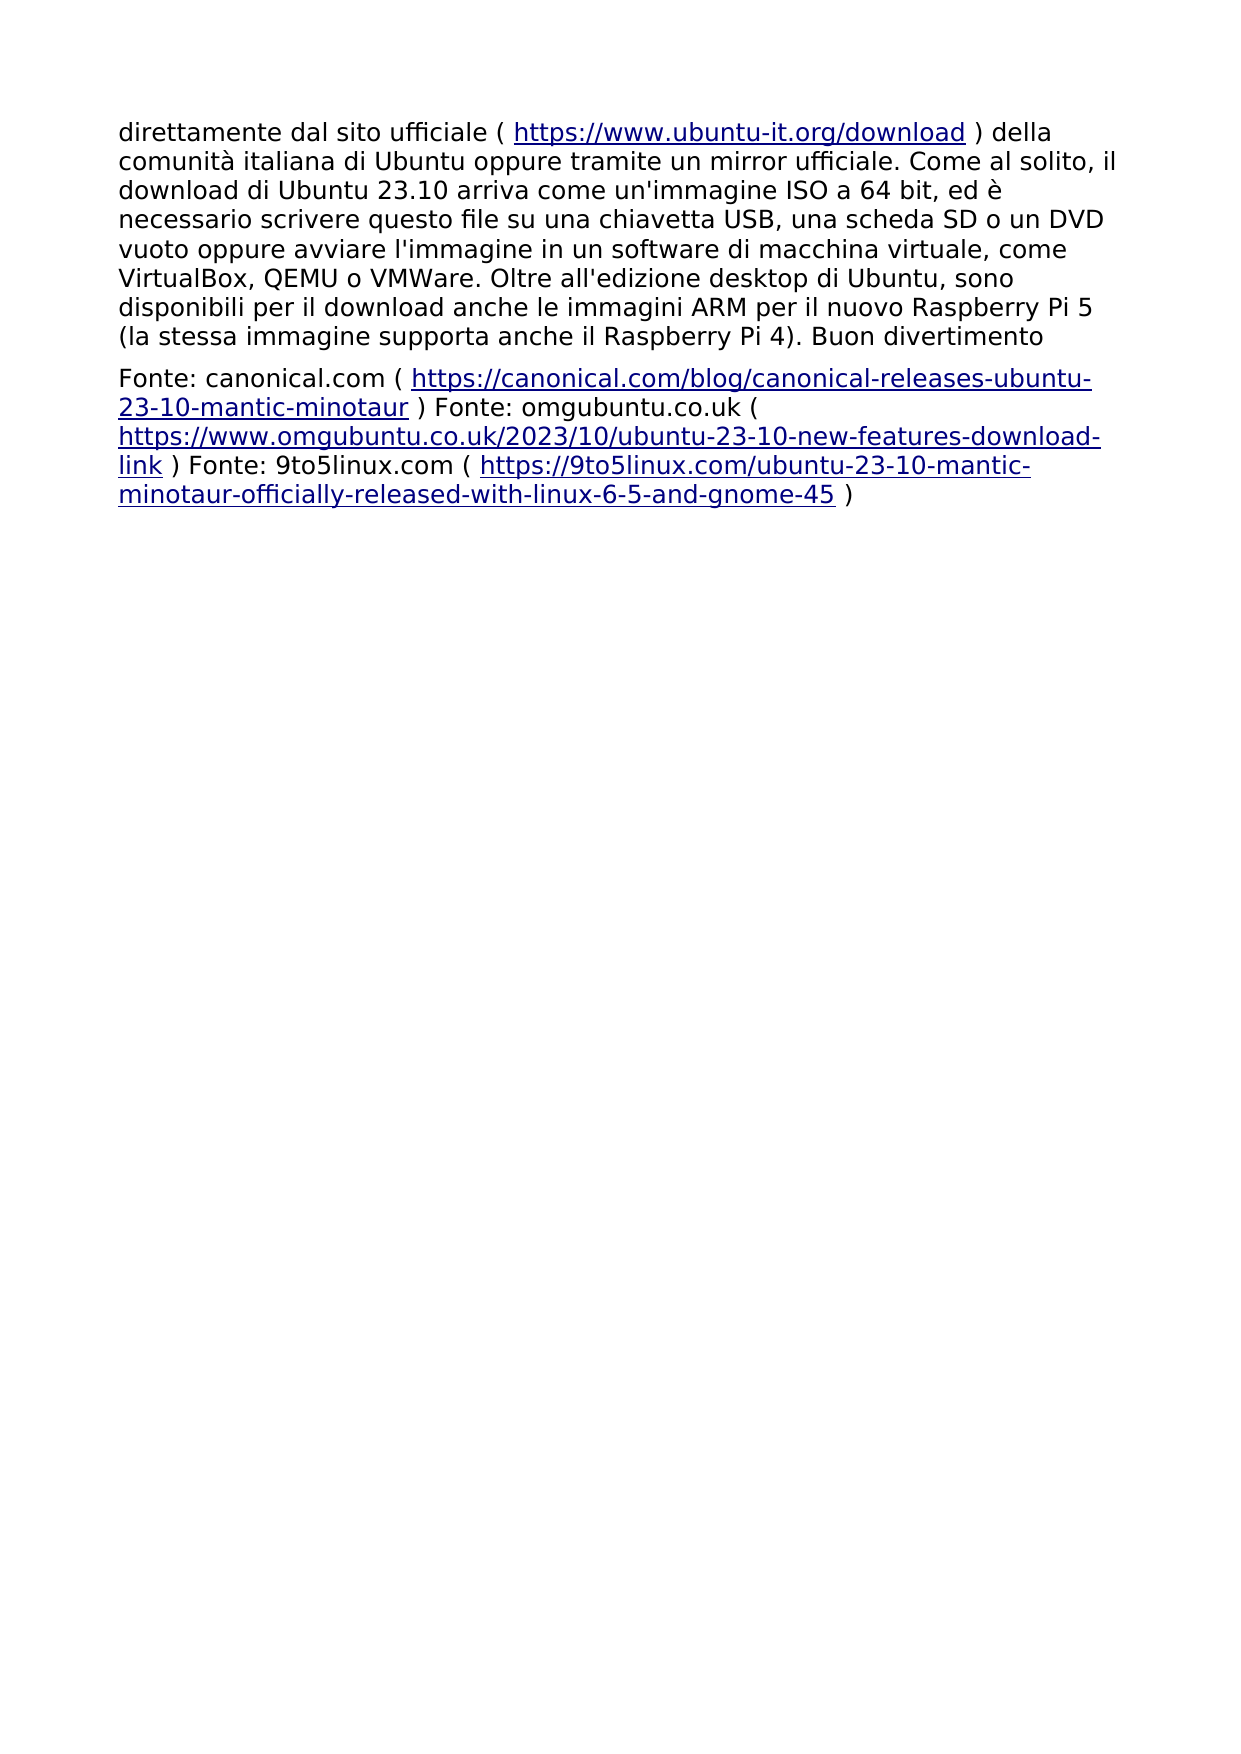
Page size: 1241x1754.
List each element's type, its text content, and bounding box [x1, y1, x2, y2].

text Fonte: canonical.com ( https://canonical.com/blog/canonical-releases-ubuntu-23-10-mantic-minotaur ) Fonte: omgubuntu.co.uk ( https://www.omgubuntu.co.uk/2023/10/ubuntu-23-10-new-features-download-link ) Fonte: 9to5linux.com ( https://9to5linux.com/ubuntu-23-10-mantic-minotaur-officially-released-with-linux-6-5-and-gnome-45 ) [118, 364, 1122, 510]
text direttamente dal sito ufficiale ( https://www.ubuntu-it.org/download ) della comunità italiana di Ubuntu oppure tramite un mirror ufficiale. Come al solito, il download di Ubuntu 23.10 arriva come un'immagine ISO a 64 bit, ed è necessario scrivere questo file su una chiavetta USB, una scheda SD o un DVD vuoto oppure avviare l'immagine in un software di macchina virtuale, come VirtualBox, QEMU o VMWare. Oltre all'edizione desktop di Ubuntu, sono disponibili per il download anche le immagini ARM per il nuovo Raspberry Pi 5 (la stessa immagine supporta anche il Raspberry Pi 4). Buon divertimento [118, 118, 1122, 351]
